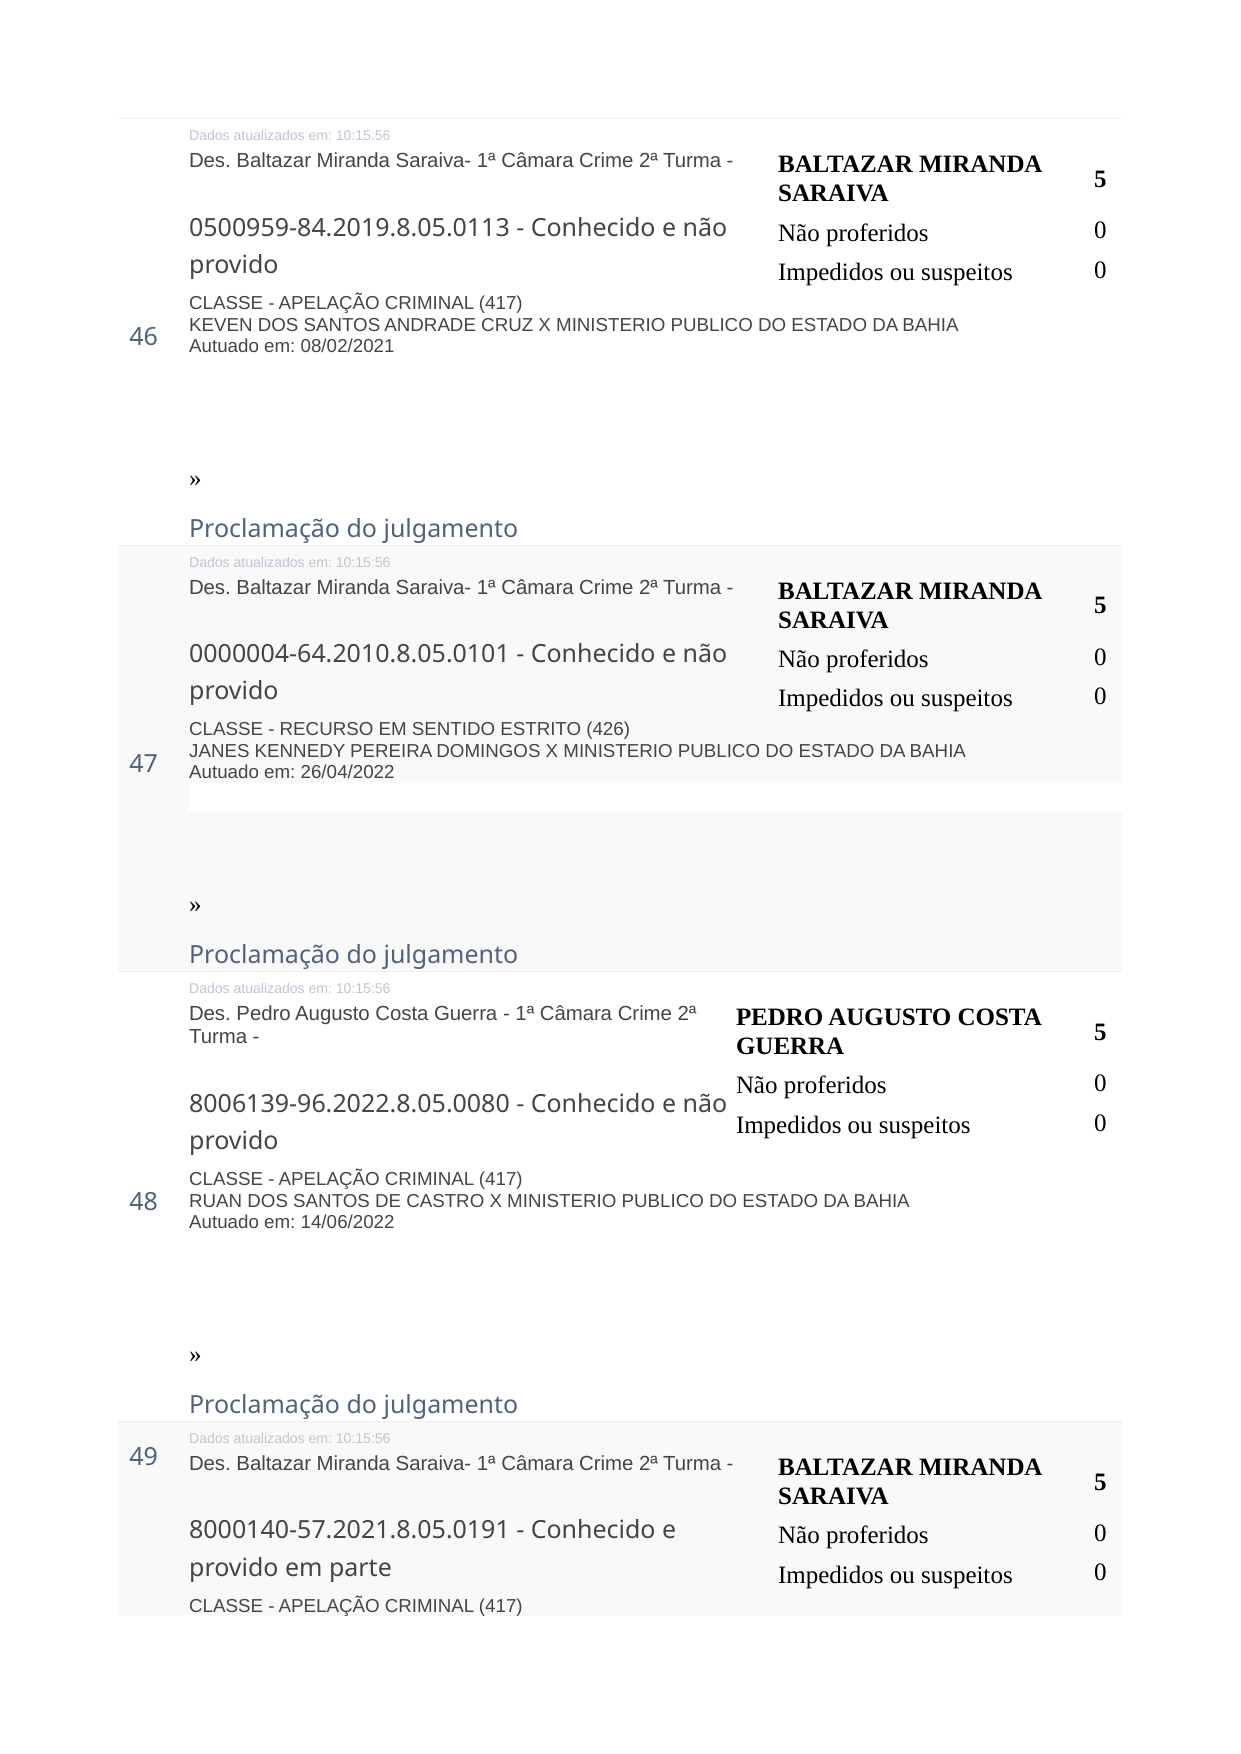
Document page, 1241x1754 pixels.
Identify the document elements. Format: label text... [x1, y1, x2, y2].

table_header BALTAZAR MIRANDA SARAIVA [775, 147, 1091, 210]
table_cell [169, 546, 189, 971]
table_header [772, 570, 1122, 729]
table_cell [169, 1422, 189, 1616]
table_cell Não proferidos [775, 636, 1091, 676]
table_cell 47 [118, 546, 169, 971]
table_cell Não proferidos [775, 1513, 1091, 1552]
table_header 5 [1091, 1000, 1119, 1063]
table_cell [169, 119, 189, 544]
table_cell 0 [1091, 1063, 1119, 1102]
table_header BALTAZAR MIRANDA SARAIVA [775, 1449, 1091, 1513]
table_cell 0 [1091, 210, 1119, 249]
table_cell Não proferidos [775, 210, 1091, 249]
table_cell 0 [1091, 676, 1119, 715]
table_cell Dados atualizados em: 10:15:56 Des. Baltazar Miranda Saraiva- 1ª Câmara Crime 2ª Turma - 0000004-64.2010.8.05.0101 - Conhecido e não provido CLASSE - RECURSO EM SENTIDO ESTRITO (426) JANES KENNEDY PEREIRA DOMINGOS X MINISTERIO PUBLICO DO ESTADO DA BAHIA Autuado em: 26/04/2022 [189, 546, 1122, 783]
table_cell Impedidos ou suspeitos [775, 1552, 1091, 1591]
table_header BALTAZAR MIRANDA SARAIVA [775, 573, 1091, 636]
table_cell Não proferidos [733, 1063, 1091, 1102]
table_cell Dados atualizados em: 10:15:56 Des. Baltazar Miranda Saraiva- 1ª Câmara Crime 2ª Turma - 0500959-84.2019.8.05.0113 - Conhecido e não provido CLASSE - APELAÇÃO CRIMINAL (417) KEVEN DOS SANTOS ANDRADE CRUZ X MINISTERIO PUBLICO DO ESTADO DA BAHIA Autuado em: 08/02/2021 [189, 119, 1122, 356]
table_header [772, 1446, 1122, 1605]
table_cell [733, 1142, 1091, 1152]
table_cell [1091, 1591, 1119, 1602]
table_cell [775, 1591, 1091, 1602]
table_cell Impedidos ou suspeitos [733, 1102, 1091, 1142]
table_cell 46 [118, 119, 169, 544]
table_header 5 [1091, 573, 1119, 636]
table_cell » Proclamação do julgamento [189, 385, 1122, 544]
table_cell [775, 715, 1091, 726]
table_cell Impedidos ou suspeitos [775, 676, 1091, 715]
table_cell Impedidos ou suspeitos [775, 249, 1091, 289]
table_cell 0 [1091, 249, 1119, 289]
table_cell [775, 289, 1091, 299]
table_cell [169, 972, 189, 1421]
table_header [730, 997, 1122, 1155]
table_cell 0 [1091, 1552, 1119, 1591]
table_cell 0 [1091, 636, 1119, 676]
table_cell [1091, 289, 1119, 299]
table_cell 48 [118, 972, 169, 1421]
table_cell 0 [1091, 1102, 1119, 1142]
table_cell 49 [118, 1422, 169, 1616]
table_header [772, 144, 1122, 302]
table_cell » Proclamação do julgamento [189, 812, 1122, 971]
table_header 5 [1091, 1449, 1119, 1513]
table_header PEDRO AUGUSTO COSTA GUERRA [733, 1000, 1091, 1063]
table_header 5 [1091, 147, 1119, 210]
table_cell [1091, 1142, 1119, 1152]
table_cell 0 [1091, 1513, 1119, 1552]
table_cell [1091, 715, 1119, 726]
table_cell Dados atualizados em: 10:15:56 Des. Pedro Augusto Costa Guerra - 1ª Câmara Crime 2ª Turma - 8006139-96.2022.8.05.0080 - Conhecido e não provido CLASSE - APELAÇÃO CRIMINAL (417) RUAN DOS SANTOS DE CASTRO X MINISTERIO PUBLICO DO ESTADO DA BAHIA Autuado em: 14/06/2022 [189, 972, 1122, 1233]
table_cell » Proclamação do julgamento [189, 1261, 1122, 1421]
table_cell Dados atualizados em: 10:15:56 Des. Baltazar Miranda Saraiva- 1ª Câmara Crime 2ª Turma - 8000140-57.2021.8.05.0191 - Conhecido e provido em parte CLASSE - APELAÇÃO CRIMINAL (417) [189, 1422, 1122, 1616]
